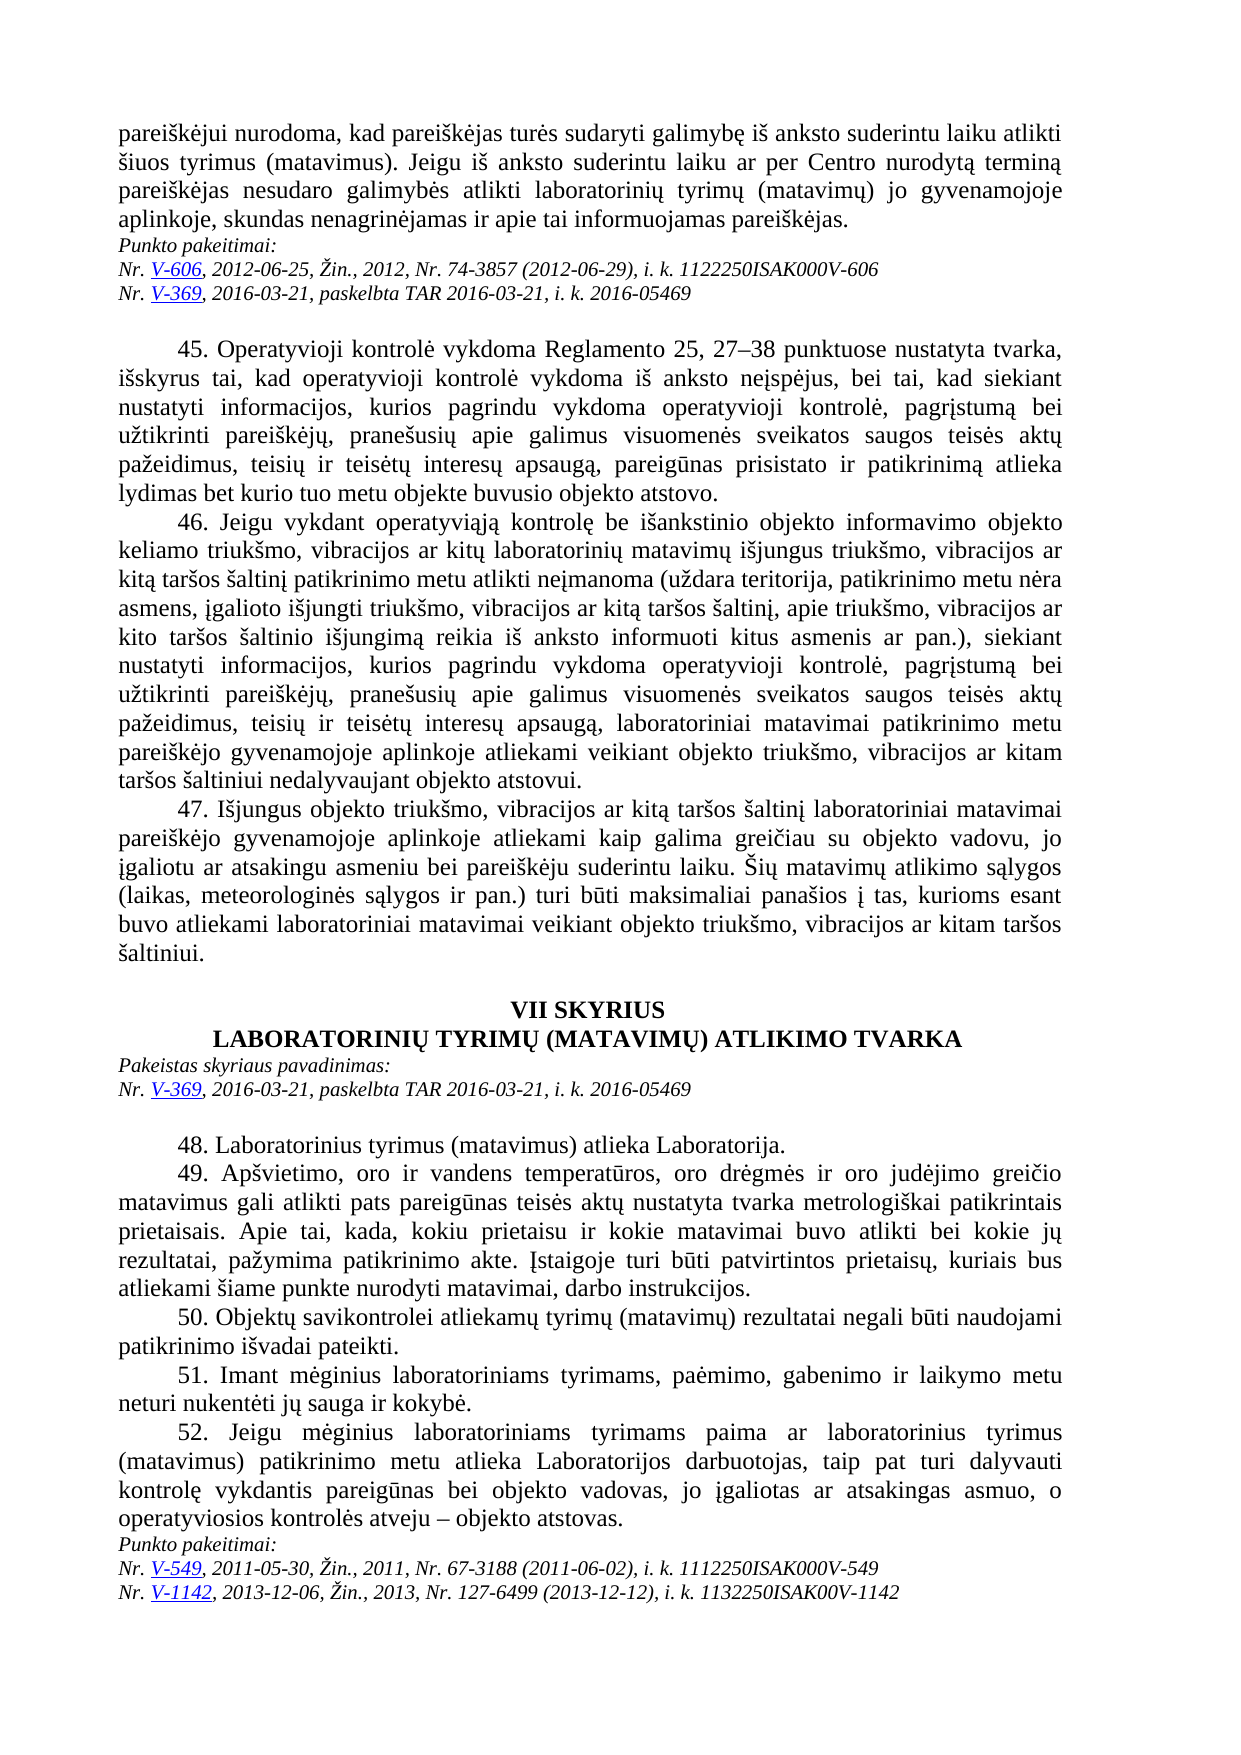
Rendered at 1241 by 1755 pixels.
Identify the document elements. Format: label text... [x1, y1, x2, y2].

text Nr. V-606, 2012-06-25, Žin., 2012, Nr. 74-3857 (2012-06-29), i. k. 1122250ISAK000V-606 [118, 257, 1063, 281]
text Nr. V-1142, 2013-12-06, Žin., 2013, Nr. 127-6499 (2013-12-12), i. k. 1132250ISAK00V-1142 [118, 1580, 1063, 1604]
text 47. Išjungus objekto triukšmo, vibracijos ar kitą taršos šaltinį laboratoriniai matavimai pareiškėjo gyvenamojoje aplinkoje atliekami kaip galima greičiau su objekto vadovu, jo įgaliotu ar atsakingu asmeniu bei pareiškėju suderintu laiku. Šių matavimų atlikimo sąlygos (laikas, meteorologinės sąlygos ir pan.) turi būti maksimaliai panašios į tas, kurioms esant buvo atliekami laboratoriniai matavimai veikiant objekto triukšmo, vibracijos ar kitam taršos šaltiniui. [118, 794, 1063, 967]
text Punkto pakeitimai: [118, 1532, 1063, 1556]
text Punkto pakeitimai: [118, 233, 1063, 257]
text 51. Imant mėginius laboratoriniams tyrimams, paėmimo, gabenimo ir laikymo metu neturi nukentėti jų sauga ir kokybė. [118, 1360, 1063, 1417]
text 52. Jeigu mėginius laboratoriniams tyrimams paima ar laboratorinius tyrimus (matavimus) patikrinimo metu atlieka Laboratorijos darbuotojas, taip pat turi dalyvauti kontrolę vykdantis pareigūnas bei objekto vadovas, jo įgaliotas ar atsakingas asmuo, o operatyviosios kontrolės atveju – objekto atstovas. [118, 1417, 1063, 1532]
text 46. Jeigu vykdant operatyviąją kontrolę be išankstinio objekto informavimo objekto keliamo triukšmo, vibracijos ar kitų laboratorinių matavimų išjungus triukšmo, vibracijos ar kitą taršos šaltinį patikrinimo metu atlikti neįmanoma (uždara teritorija, patikrinimo metu nėra asmens, įgalioto išjungti triukšmo, vibracijos ar kitą taršos šaltinį, apie triukšmo, vibracijos ar kito taršos šaltinio išjungimą reikia iš anksto informuoti kitus asmenis ar pan.), siekiant nustatyti informacijos, kurios pagrindu vykdoma operatyvioji kontrolė, pagrįstumą bei užtikrinti pareiškėjų, pranešusių apie galimus visuomenės sveikatos saugos teisės aktų pažeidimus, teisių ir teisėtų interesų apsaugą, laboratoriniai matavimai patikrinimo metu pareiškėjo gyvenamojoje aplinkoje atliekami veikiant objekto triukšmo, vibracijos ar kitam taršos šaltiniui nedalyvaujant objekto atstovui. [118, 507, 1063, 794]
text Nr. V-549, 2011-05-30, Žin., 2011, Nr. 67-3188 (2011-06-02), i. k. 1112250ISAK000V-549 [118, 1556, 1063, 1580]
text 48. Laboratorinius tyrimus (matavimus) atlieka Laboratorija. [118, 1130, 1063, 1158]
text 50. Objektų savikontrolei atliekamų tyrimų (matavimų) rezultatai negali būti naudojami patikrinimo išvadai pateikti. [118, 1302, 1063, 1360]
text 49. Apšvietimo, oro ir vandens temperatūros, oro drėgmės ir oro judėjimo greičio matavimus gali atlikti pats pareigūnas teisės aktų nustatyta tvarka metrologiškai patikrintais prietaisais. Apie tai, kada, kokiu prietaisu ir kokie matavimai buvo atlikti bei kokie jų rezultatai, pažymima patikrinimo akte. Įstaigoje turi būti patvirtintos prietaisų, kuriais bus atliekami šiame punkte nurodyti matavimai, darbo instrukcijos. [118, 1158, 1063, 1302]
text Nr. V-369, 2016-03-21, paskelbta TAR 2016-03-21, i. k. 2016-05469 [118, 281, 1063, 305]
text 45. Operatyvioji kontrolė vykdoma Reglamento 25, 27–38 punktuose nustatyta tvarka, išskyrus tai, kad operatyvioji kontrolė vykdoma iš anksto neįspėjus, bei tai, kad siekiant nustatyti informacijos, kurios pagrindu vykdoma operatyvioji kontrolė, pagrįstumą bei užtikrinti pareiškėjų, pranešusių apie galimus visuomenės sveikatos saugos teisės aktų pažeidimus, teisių ir teisėtų interesų apsaugą, pareigūnas prisistato ir patikrinimą atlieka lydimas bet kurio tuo metu objekte buvusio objekto atstovo. [118, 334, 1063, 507]
text pareiškėjui nurodoma, kad pareiškėjas turės sudaryti galimybę iš anksto suderintu laiku atlikti šiuos tyrimus (matavimus). Jeigu iš anksto suderintu laiku ar per Centro nurodytą terminą pareiškėjas nesudaro galimybės atlikti laboratorinių tyrimų (matavimų) jo gyvenamojoje aplinkoje, skundas nenagrinėjamas ir apie tai informuojamas pareiškėjas. [118, 118, 1063, 233]
text Nr. V-369, 2016-03-21, paskelbta TAR 2016-03-21, i. k. 2016-05469 [118, 1077, 1063, 1101]
text Pakeistas skyriaus pavadinimas: [118, 1053, 1063, 1077]
text VII SKYRIUS LABORATORINIŲ TYRIMŲ (MATAVIMŲ) ATLIKIMO TVARKA [118, 995, 1063, 1053]
